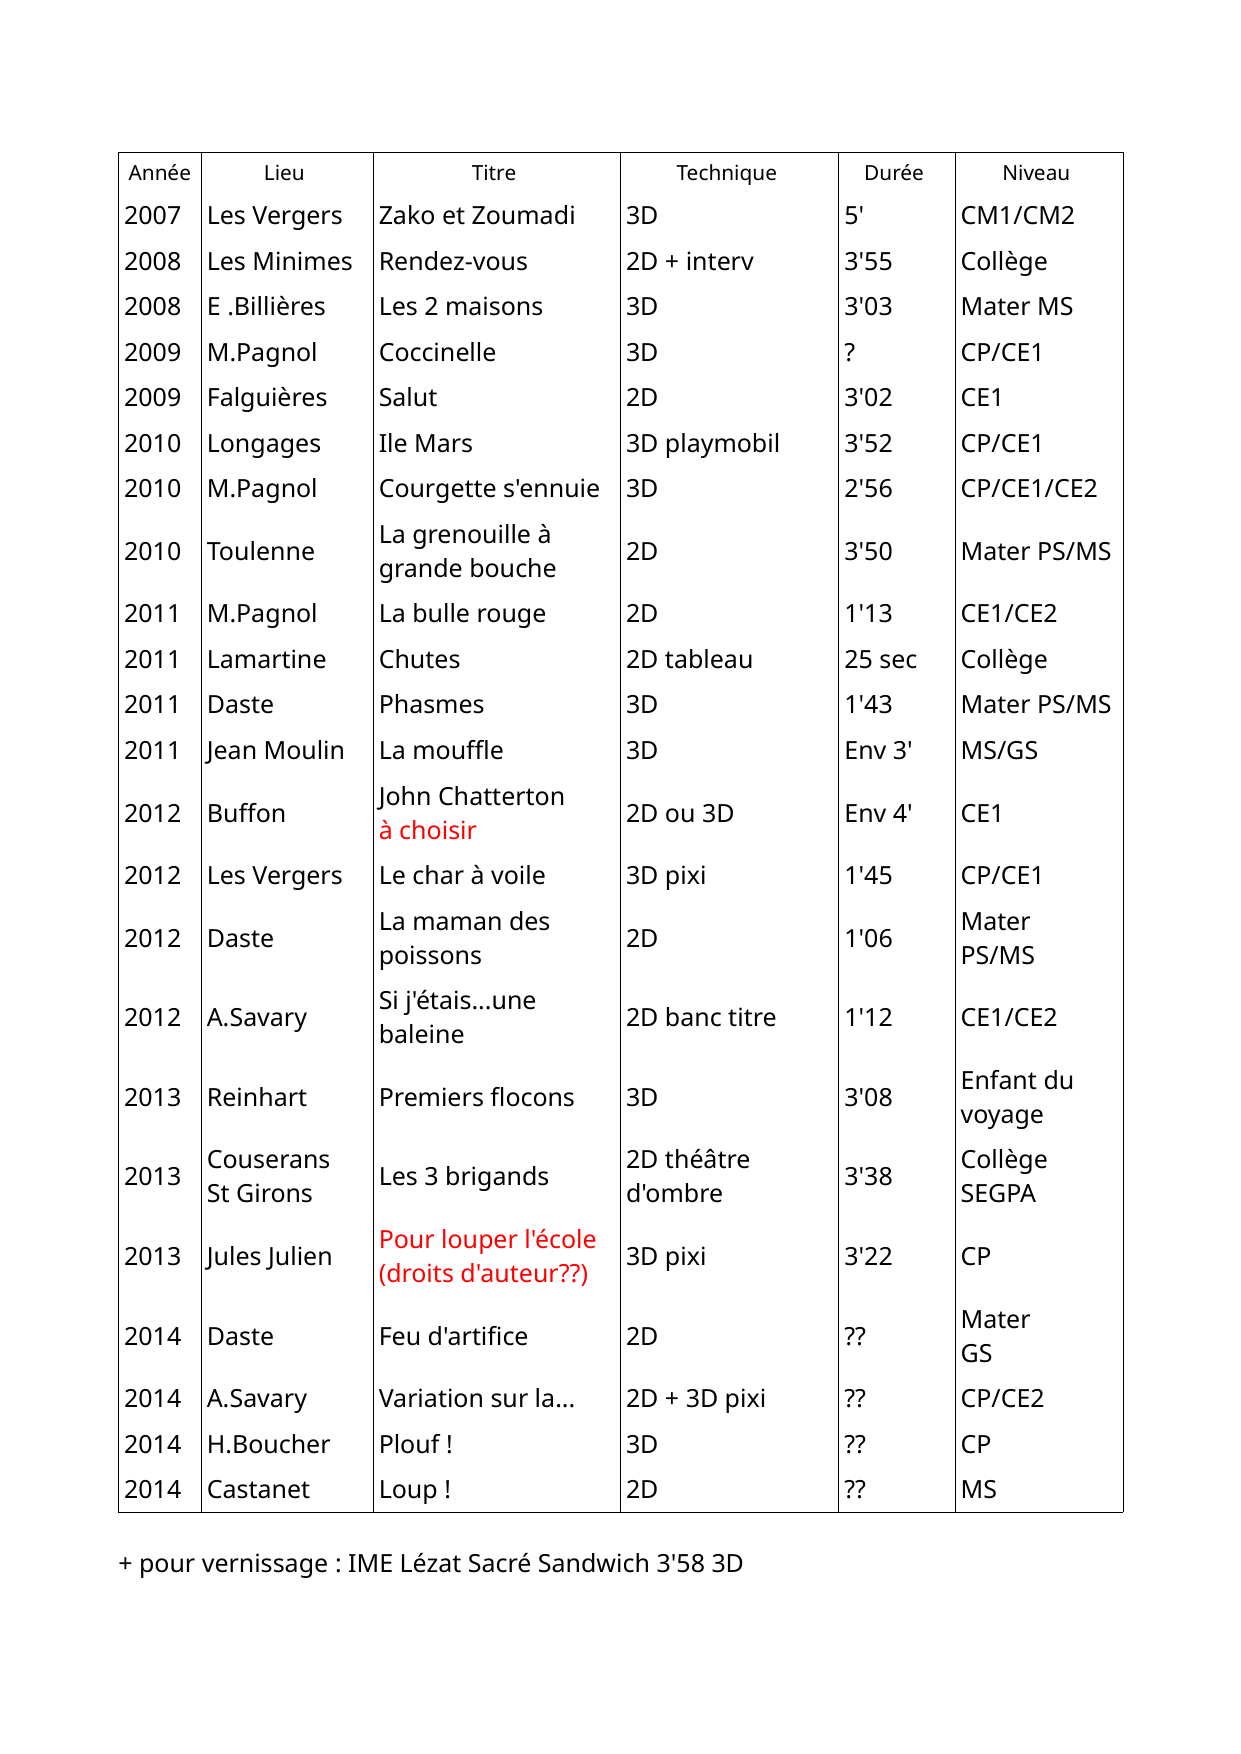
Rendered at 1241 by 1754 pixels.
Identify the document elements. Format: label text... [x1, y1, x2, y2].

table_header Technique [621, 153, 838, 192]
table_cell 2007 [119, 192, 201, 238]
table_cell ?? [839, 1375, 955, 1421]
table_cell 2010 [119, 511, 201, 590]
table_cell 1'45 [839, 852, 955, 898]
table_cell Falguières [202, 374, 373, 420]
table_cell 3'22 [839, 1216, 955, 1296]
table_cell Courgette s'ennuie [374, 465, 620, 511]
table_cell 2013 [119, 1216, 201, 1296]
table_cell Loup ! [374, 1466, 620, 1512]
table_cell 2D [621, 590, 838, 636]
table_cell 2009 [119, 374, 201, 420]
table_cell Les 3 brigands [374, 1136, 620, 1216]
table_cell Env 4' [839, 773, 955, 852]
table_cell Enfant du voyage [956, 1057, 1123, 1136]
table_cell M.Pagnol [202, 590, 373, 636]
table_cell 2D [621, 1296, 838, 1375]
table_cell CE1 [956, 374, 1123, 420]
table_cell Ile Mars [374, 420, 620, 465]
table_cell Coccinelle [374, 329, 620, 374]
table_cell CE1/CE2 [956, 977, 1123, 1057]
table_cell CP/CE2 [956, 1375, 1123, 1421]
table_cell 2D [621, 898, 838, 977]
table_cell 1'06 [839, 898, 955, 977]
table_header Durée [839, 153, 955, 192]
table_cell M.Pagnol [202, 465, 373, 511]
table_cell 2D tableau [621, 636, 838, 681]
table_cell A.Savary [202, 977, 373, 1057]
table_cell 2D théâtre d'ombre [621, 1136, 838, 1216]
table_cell Couserans St Girons [202, 1136, 373, 1216]
table_cell Les Vergers [202, 192, 373, 238]
table_cell H.Boucher [202, 1421, 373, 1466]
table_cell 2011 [119, 636, 201, 681]
table_cell Jules Julien [202, 1216, 373, 1296]
table_cell 2014 [119, 1466, 201, 1512]
table_cell 2011 [119, 727, 201, 772]
table_cell 2012 [119, 852, 201, 898]
table_cell 2010 [119, 465, 201, 511]
table_cell ?? [839, 1421, 955, 1466]
table_header Niveau [956, 153, 1123, 192]
table_cell 1'13 [839, 590, 955, 636]
table_cell La maman des poissons [374, 898, 620, 977]
table_cell CP [956, 1216, 1123, 1296]
table_cell Mater PS/MS [956, 898, 1123, 977]
table_cell 3'38 [839, 1136, 955, 1216]
table_cell Chutes [374, 636, 620, 681]
table_header Lieu [202, 153, 373, 192]
table_cell 3'08 [839, 1057, 955, 1136]
table_cell Mater PS/MS [956, 511, 1123, 590]
table_cell 2D [621, 374, 838, 420]
table_cell Daste [202, 681, 373, 727]
table_cell Collège [956, 636, 1123, 681]
table_cell Mater PS/MS [956, 681, 1123, 727]
table_cell Castanet [202, 1466, 373, 1512]
text + pour vernissage : IME Lézat Sacré Sandwich 3'58 3D [118, 1546, 1122, 1580]
table_cell 2014 [119, 1296, 201, 1375]
table_cell 3D [621, 681, 838, 727]
table_cell ? [839, 329, 955, 374]
table_cell La grenouille à grande bouche [374, 511, 620, 590]
table_cell Mater MS [956, 283, 1123, 329]
table_cell 1'43 [839, 681, 955, 727]
table_cell Buffon [202, 773, 373, 852]
table_cell Les Minimes [202, 238, 373, 283]
table_cell Les 2 maisons [374, 283, 620, 329]
table_cell 3D [621, 329, 838, 374]
table_cell 3'03 [839, 283, 955, 329]
table_cell Collège [956, 238, 1123, 283]
table_cell Reinhart [202, 1057, 373, 1136]
table_cell Rendez-vous [374, 238, 620, 283]
table_cell 3'02 [839, 374, 955, 420]
table_cell E .Billières [202, 283, 373, 329]
table_cell 3D pixi [621, 1216, 838, 1296]
table_cell 3D [621, 283, 838, 329]
table_cell CP/CE1 [956, 852, 1123, 898]
table_cell Les Vergers [202, 852, 373, 898]
table_cell 5' [839, 192, 955, 238]
table_cell 2012 [119, 773, 201, 852]
table_cell 2010 [119, 420, 201, 465]
table_cell 2014 [119, 1421, 201, 1466]
table_cell Daste [202, 1296, 373, 1375]
table_cell Le char à voile [374, 852, 620, 898]
table_cell 3'52 [839, 420, 955, 465]
table_cell Si j'étais...une baleine [374, 977, 620, 1057]
table_cell Env 3' [839, 727, 955, 772]
table_cell 2'56 [839, 465, 955, 511]
table_cell Zako et Zoumadi [374, 192, 620, 238]
table_cell MS [956, 1466, 1123, 1512]
table_cell CP/CE1 [956, 329, 1123, 374]
table_cell John Chatterton à choisir [374, 773, 620, 852]
table_cell 2013 [119, 1136, 201, 1216]
table_cell 2014 [119, 1375, 201, 1421]
table_cell Mater GS [956, 1296, 1123, 1375]
table_cell 2012 [119, 898, 201, 977]
table_cell 2D + interv [621, 238, 838, 283]
table_cell M.Pagnol [202, 329, 373, 374]
table_cell CE1 [956, 773, 1123, 852]
table_cell MS/GS [956, 727, 1123, 772]
table_header Titre [374, 153, 620, 192]
table_cell Pour louper l'école (droits d'auteur??) [374, 1216, 620, 1296]
table_cell Jean Moulin [202, 727, 373, 772]
table_cell Collège SEGPA [956, 1136, 1123, 1216]
table_cell Daste [202, 898, 373, 977]
table_cell La mouffle [374, 727, 620, 772]
table_cell CP/CE1/CE2 [956, 465, 1123, 511]
table_cell 3D [621, 1421, 838, 1466]
table_cell Variation sur la... [374, 1375, 620, 1421]
table_cell CP/CE1 [956, 420, 1123, 465]
table_cell 3'55 [839, 238, 955, 283]
table_cell 2009 [119, 329, 201, 374]
table_cell 2D + 3D pixi [621, 1375, 838, 1421]
table_cell 2011 [119, 590, 201, 636]
table_cell A.Savary [202, 1375, 373, 1421]
table_cell ?? [839, 1466, 955, 1512]
table_cell 2D [621, 511, 838, 590]
table_cell 1'12 [839, 977, 955, 1057]
table_cell 2008 [119, 238, 201, 283]
table_header Année [119, 153, 201, 192]
table_cell CM1/CM2 [956, 192, 1123, 238]
table_cell 2008 [119, 283, 201, 329]
table_cell 3D [621, 465, 838, 511]
table_cell Plouf ! [374, 1421, 620, 1466]
table_cell 3'50 [839, 511, 955, 590]
table_cell 3D [621, 727, 838, 772]
table_cell 25 sec [839, 636, 955, 681]
table_cell CP [956, 1421, 1123, 1466]
table_cell 3D [621, 1057, 838, 1136]
table_cell Phasmes [374, 681, 620, 727]
table_cell Salut [374, 374, 620, 420]
table_cell 2011 [119, 681, 201, 727]
table_cell CE1/CE2 [956, 590, 1123, 636]
table_cell 3D [621, 192, 838, 238]
table_cell La bulle rouge [374, 590, 620, 636]
table_cell 2D ou 3D [621, 773, 838, 852]
table_cell ?? [839, 1296, 955, 1375]
table_cell 2012 [119, 977, 201, 1057]
table_cell 3D playmobil [621, 420, 838, 465]
table_cell Longages [202, 420, 373, 465]
table_cell 2D [621, 1466, 838, 1512]
table_cell Feu d'artifice [374, 1296, 620, 1375]
table_cell 2D banc titre [621, 977, 838, 1057]
table_cell Toulenne [202, 511, 373, 590]
table_cell 2013 [119, 1057, 201, 1136]
table_cell 3D pixi [621, 852, 838, 898]
table_cell Premiers flocons [374, 1057, 620, 1136]
table_cell Lamartine [202, 636, 373, 681]
